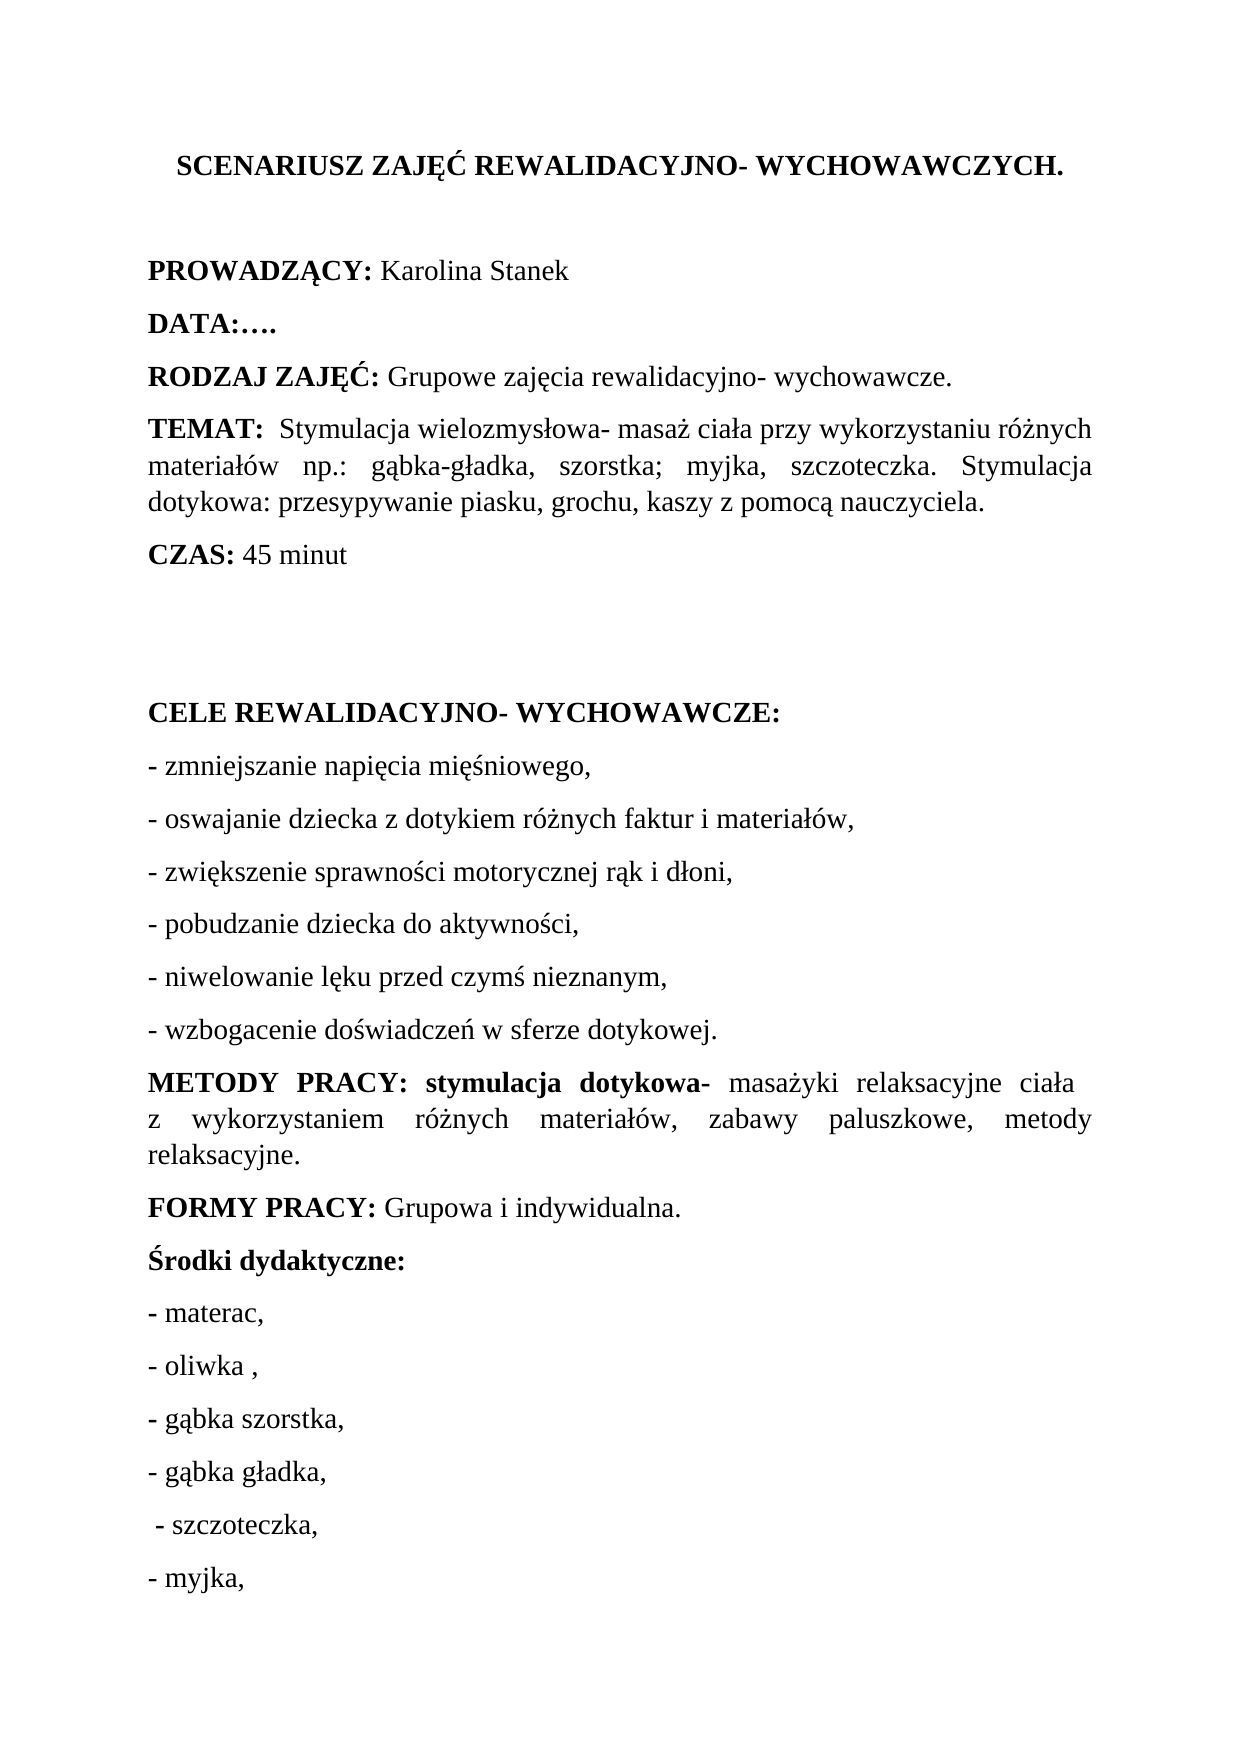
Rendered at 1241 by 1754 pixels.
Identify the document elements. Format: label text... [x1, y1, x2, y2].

text RODZAJ ZAJĘĆ: Grupowe zajęcia rewalidacyjno- wychowawcze. [148, 359, 1093, 392]
text - gąbka gładka, [148, 1454, 1093, 1488]
text - szczoteczka, [148, 1507, 1093, 1540]
text DATA:…. [148, 306, 1093, 339]
text - materac, [148, 1296, 1093, 1329]
text - gąbka szorstka, [148, 1401, 1093, 1435]
text - oliwka , [148, 1348, 1093, 1382]
text TEMAT: Stymulacja wielozmysłowa- masaż ciała przy wykorzystaniu różnych materiałów np.: gąbka-gładka, szorstka; myjka, szczoteczka. Stymulacja dotykowa: przesypywanie piasku, grochu, kaszy z pomocą nauczyciela. [148, 412, 1093, 517]
text CZAS: 45 minut [148, 537, 1093, 570]
text SCENARIUSZ ZAJĘĆ REWALIDACYJNO- WYCHOWAWCZYCH. [148, 148, 1093, 181]
text - oswajanie dziecka z dotykiem różnych faktur i materiałów, [148, 801, 1093, 834]
text PROWADZĄCY: Karolina Stanek [148, 253, 1093, 287]
text - niwelowanie lęku przed czymś nieznanym, [148, 959, 1093, 993]
text - myjka, [148, 1560, 1093, 1593]
text - zwiększenie sprawności motorycznej rąk i dłoni, [148, 854, 1093, 887]
text CELE REWALIDACYJNO- WYCHOWAWCZE: [148, 695, 1093, 729]
text FORMY PRACY: Grupowa i indywidualna. [148, 1190, 1093, 1223]
text - wzbogacenie doświadczeń w sferze dotykowej. [148, 1012, 1093, 1046]
text METODY PRACY: stymulacja dotykowa- masażyki relaksacyjne ciała z wykorzystaniem różnych materiałów, zabawy paluszkowe, metody relaksacyjne. [148, 1065, 1093, 1171]
text Środki dydaktyczne: [148, 1243, 1093, 1276]
text - pobudzanie dziecka do aktywności, [148, 906, 1093, 940]
text - zmniejszanie napięcia mięśniowego, [148, 748, 1093, 782]
